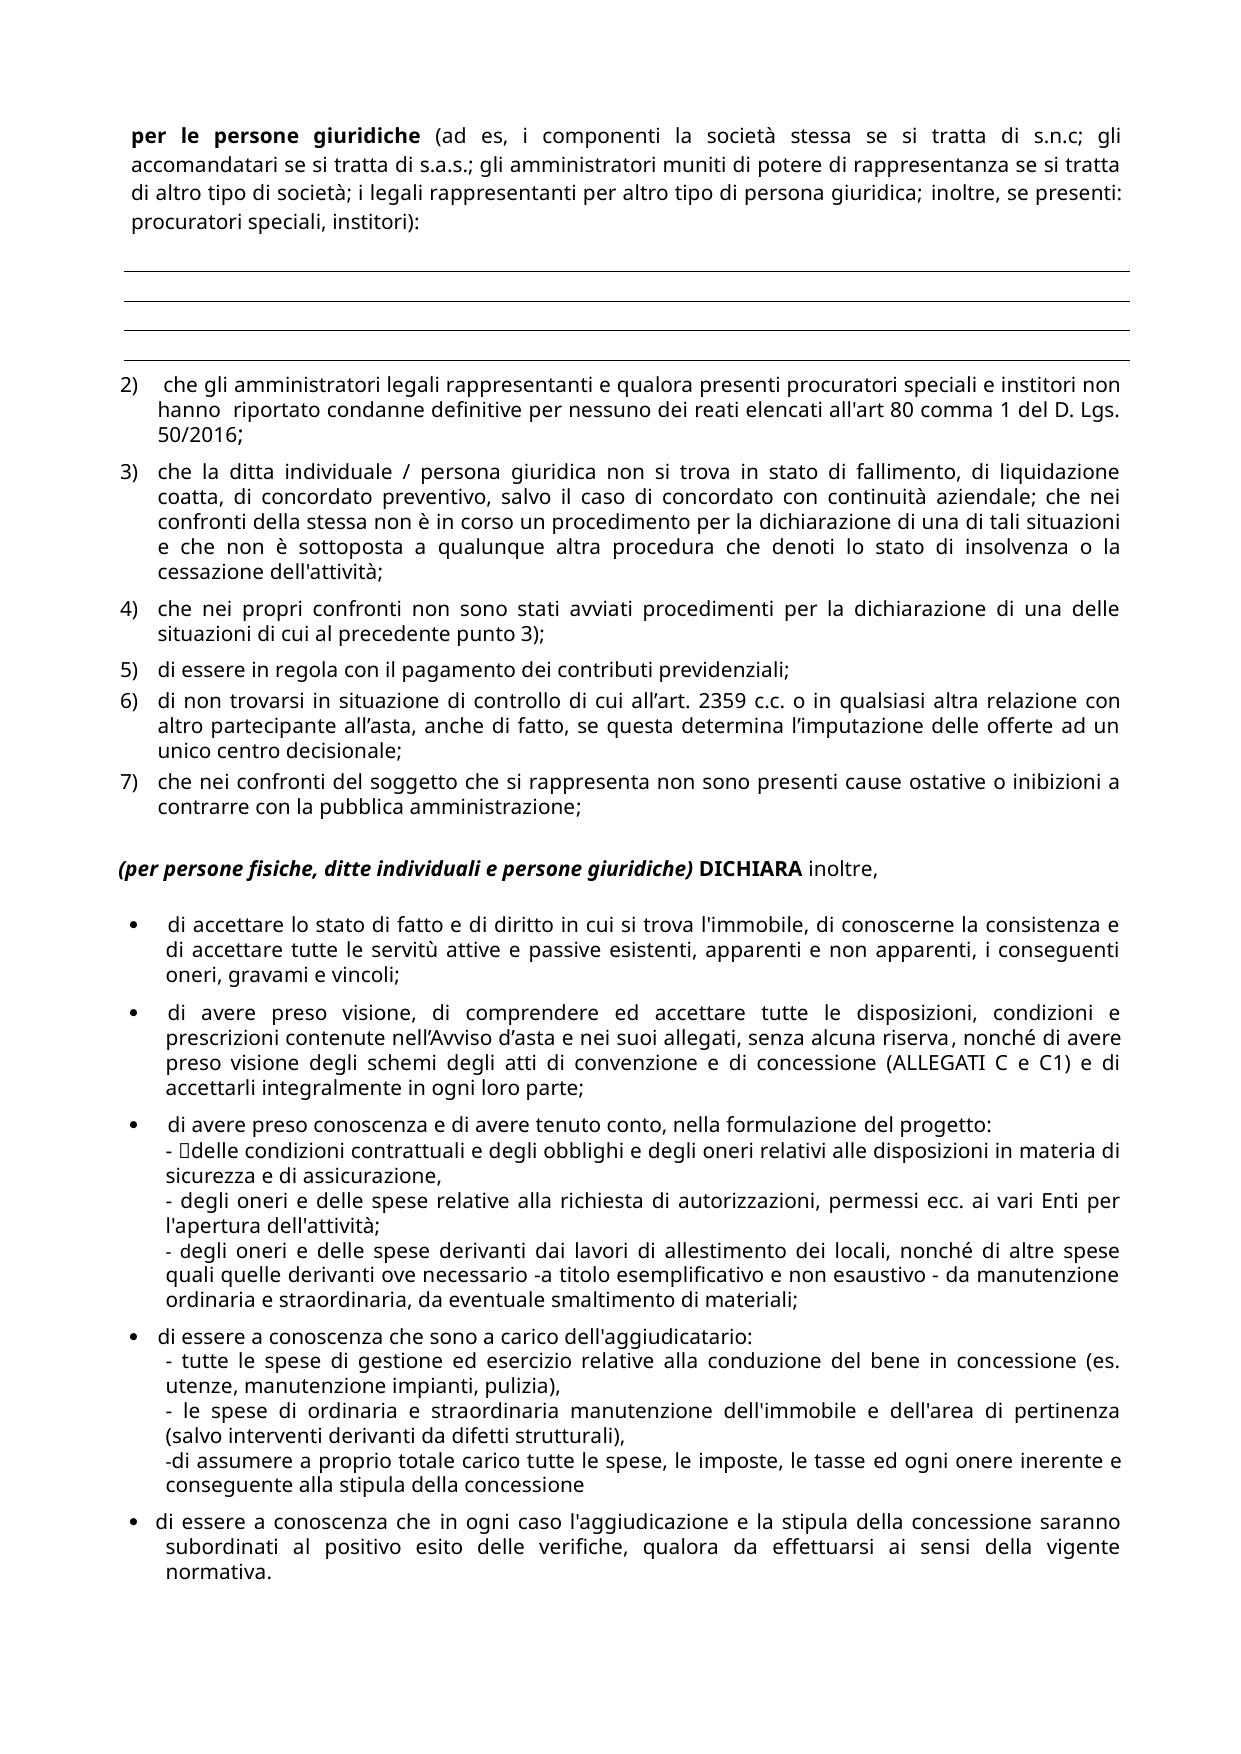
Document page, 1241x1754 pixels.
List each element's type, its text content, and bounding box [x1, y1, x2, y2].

list - degli oneri e delle spese derivanti dai lavori di allestimento dei locali, nonché di altre spese quali quelle derivanti ove necessario -a titolo esemplificativo e non esaustivo - da manutenzione ordinaria e straordinaria, da eventuale smaltimento di materiali; [130, 1238, 1122, 1313]
table_cell [124, 302, 1130, 330]
list di essere in regola con il pagamento dei contributi previdenziali; [120, 658, 1122, 683]
list che nei propri confronti non sono stati avviati procedimenti per la dichiarazione di una delle situazioni di cui al precedente punto 3); [120, 596, 1122, 646]
list - degli oneri e delle spese relative alla richiesta di autorizzazioni, permessi ecc. ai vari Enti per l'apertura dell'attività; [130, 1188, 1122, 1238]
list di avere preso conoscenza e di avere tenuto conto, nella formulazione del progetto: [130, 1113, 1122, 1138]
list di essere a conoscenza che in ogni caso l'aggiudicazione e la stipula della concessione saranno subordinati al positivo esito delle verifiche, qualora da effettuarsi ai sensi della vigente normativa. [130, 1510, 1122, 1585]
list che nei confronti del soggetto che si rappresenta non sono presenti cause ostative o inibizioni a contrarre con la pubblica amministrazione; [120, 770, 1122, 820]
list di non trovarsi in situazione di controllo di cui all’art. 2359 c.c. o in qualsiasi altra relazione con altro partecipante all’asta, anche di fatto, se questa determina l’imputazione delle offerte ad un unico centro decisionale; [120, 689, 1122, 764]
table_cell [124, 331, 1130, 360]
list di avere preso visione, di comprendere ed accettare tutte le disposizioni, condizioni e prescrizioni contenute nell’Avviso d’asta e nei suoi allegati, senza alcuna riserva, nonché di avere preso visione degli schemi degli atti di convenzione e di concessione (ALLEGATI C e C1) e di accettarli integralmente in ogni loro parte; [130, 1000, 1122, 1100]
list che gli amministratori legali rappresentanti e qualora presenti procuratori speciali e institori non hanno riportato condanne definitive per nessuno dei reati elencati all'art 80 comma 1 del D. Lgs. 50/2016; [120, 373, 1122, 448]
table_cell [124, 243, 1130, 271]
table_cell [124, 272, 1130, 301]
table_cell per le persone giuridiche (ad es, i componenti la società stessa se si tratta di s.n.c; gli accomandatari se si tratta di s.a.s.; gli amministratori muniti di potere di rappresentanza se si tratta di altro tipo di società; i legali rappresentanti per altro tipo di persona giuridica; inoltre, se presenti: procuratori speciali, institori): [124, 113, 1130, 242]
list - tutte le spese di gestione ed esercizio relative alla conduzione del bene in concessione (es. utenze, manutenzione impianti, pulizia), [130, 1349, 1122, 1399]
text (per persone fisiche, ditte individuali e persone giuridiche) DICHIARA inoltre, [118, 857, 1122, 882]
list che la ditta individuale / persona giuridica non si trova in stato di fallimento, di liquidazione coatta, di concordato preventivo, salvo il caso di concordato con continuità aziendale; che nei confronti della stessa non è in corso un procedimento per la dichiarazione di una di tali situazioni e che non è sottoposta a qualunque altra procedura che denoti lo stato di insolvenza o la cessazione dell'attività; [120, 459, 1122, 584]
list - delle condizioni contrattuali e degli obblighi e degli oneri relativi alle disposizioni in materia di sicurezza e di assicurazione, [130, 1138, 1122, 1188]
list di accettare lo stato di fatto e di diritto in cui si trova l'immobile, di conoscerne la consistenza e di accettare tutte le servitù attive e passive esistenti, apparenti e non apparenti, i conseguenti oneri, gravami e vincoli; [130, 913, 1122, 988]
list di essere a conoscenza che sono a carico dell'aggiudicatario: [130, 1324, 1122, 1349]
list -di assumere a proprio totale carico tutte le spese, le imposte, le tasse ed ogni onere inerente e conseguente alla stipula della concessione [130, 1448, 1122, 1498]
list - le spese di ordinaria e straordinaria manutenzione dell'immobile e dell'area di pertinenza (salvo interventi derivanti da difetti strutturali), [130, 1399, 1122, 1448]
